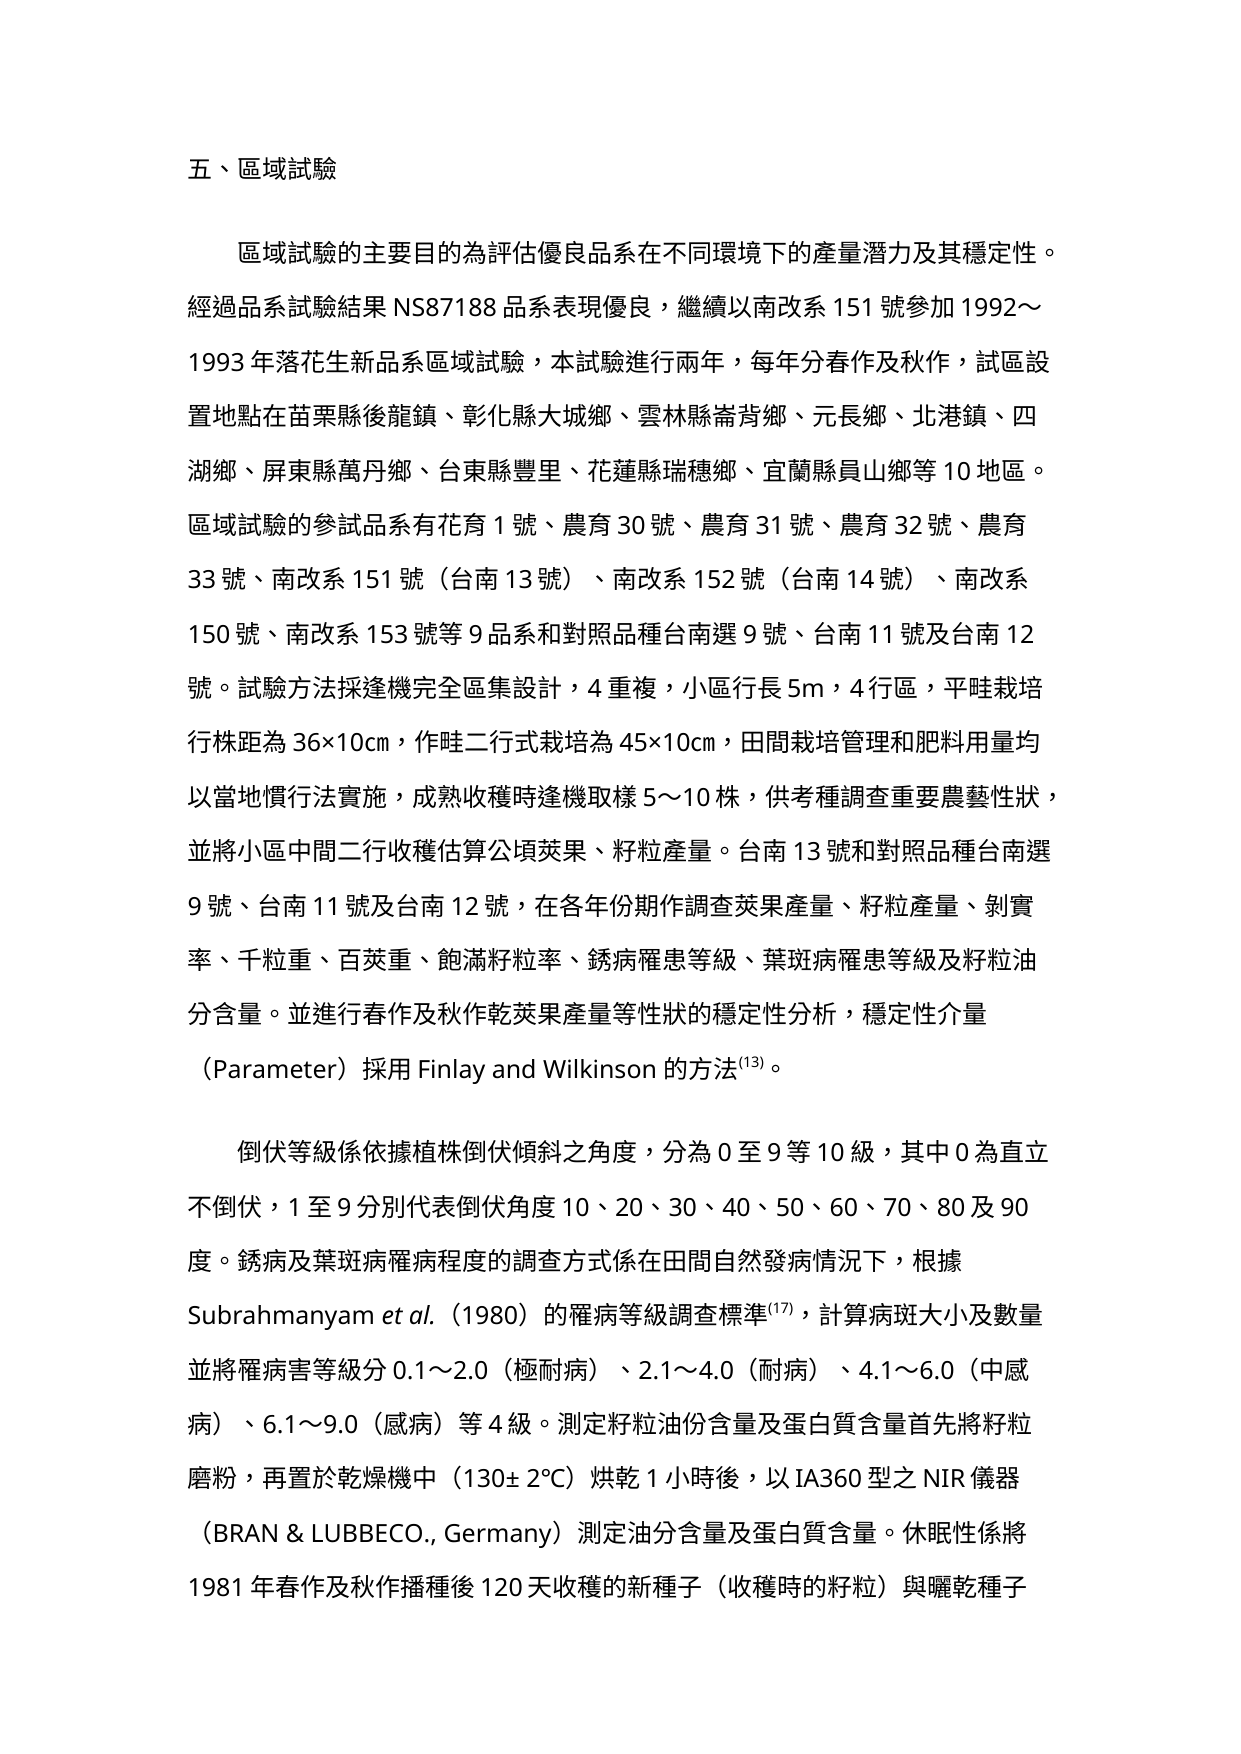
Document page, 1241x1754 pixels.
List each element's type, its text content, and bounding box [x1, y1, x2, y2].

text 區域試驗的主要目的為評估優良品系在不同環境下的產量潛力及其穩定性。經過品系試驗結果NS87188品系表現優良，繼續以南改系151號參加1992～1993年落花生新品系區域試驗，本試驗進行兩年，每年分春作及秋作，試區設置地點在苗栗縣後龍鎮、彰化縣大城鄉、雲林縣崙背鄉、元長鄉、北港鎮、四湖鄉、屏東縣萬丹鄉、台東縣豐里、花蓮縣瑞穗鄉、宜蘭縣員山鄉等10地區。區域試驗的參試品系有花育1號、農育30號、農育31號、農育32號、農育33號、南改系151號（台南13號）、南改系152號（台南14號）、南改系150號、南改系153號等9品系和對照品種台南選9號、台南11號及台南12號。試驗方法採逢機完全區集設計，4重複，小區行長5m，4行區，平畦栽培行株距為36×10㎝，作畦二行式栽培為45×10㎝，田間栽培管理和肥料用量均以當地慣行法實施，成熟收穫時逢機取樣5～10株，供考種調查重要農藝性狀，並將小區中間二行收穫估算公頃莢果、籽粒產量。台南13號和對照品種台南選9號、台南11號及台南12號，在各年份期作調查莢果產量、籽粒產量、剝實率、千粒重、百莢重、飽滿籽粒率、銹病罹患等級、葉斑病罹患等級及籽粒油分含量。並進行春作及秋作乾莢果產量等性狀的穩定性分析，穩定性介量（Parameter）採用Finlay and Wilkinson 的方法(13)。 [187, 233, 1053, 1085]
text 倒伏等級係依據植株倒伏傾斜之角度，分為0至9等10級，其中0為直立不倒伏，1至9分別代表倒伏角度10、20、30、40、50、60、70、80及90度。銹病及葉斑病罹病程度的調查方式係在田間自然發病情況下，根據Subrahmanyam et al.（1980）的罹病等級調查標準(17)，計算病斑大小及數量並將罹病害等級分0.1～2.0（極耐病）、2.1～4.0（耐病）、4.1～6.0（中感病）、6.1～9.0（感病）等4級。測定籽粒油份含量及蛋白質含量首先將籽粒磨粉，再置於乾燥機中（130± 2℃）烘乾1小時後，以IA360型之NIR儀器（BRAN & LUBBECO., Germany）測定油分含量及蛋白質含量。休眠性係將1981年春作及秋作播種後120天收穫的新種子（收穫時的籽粒）與曬乾種子 [187, 1133, 1053, 1604]
text 五、區域試驗 [187, 150, 1053, 186]
